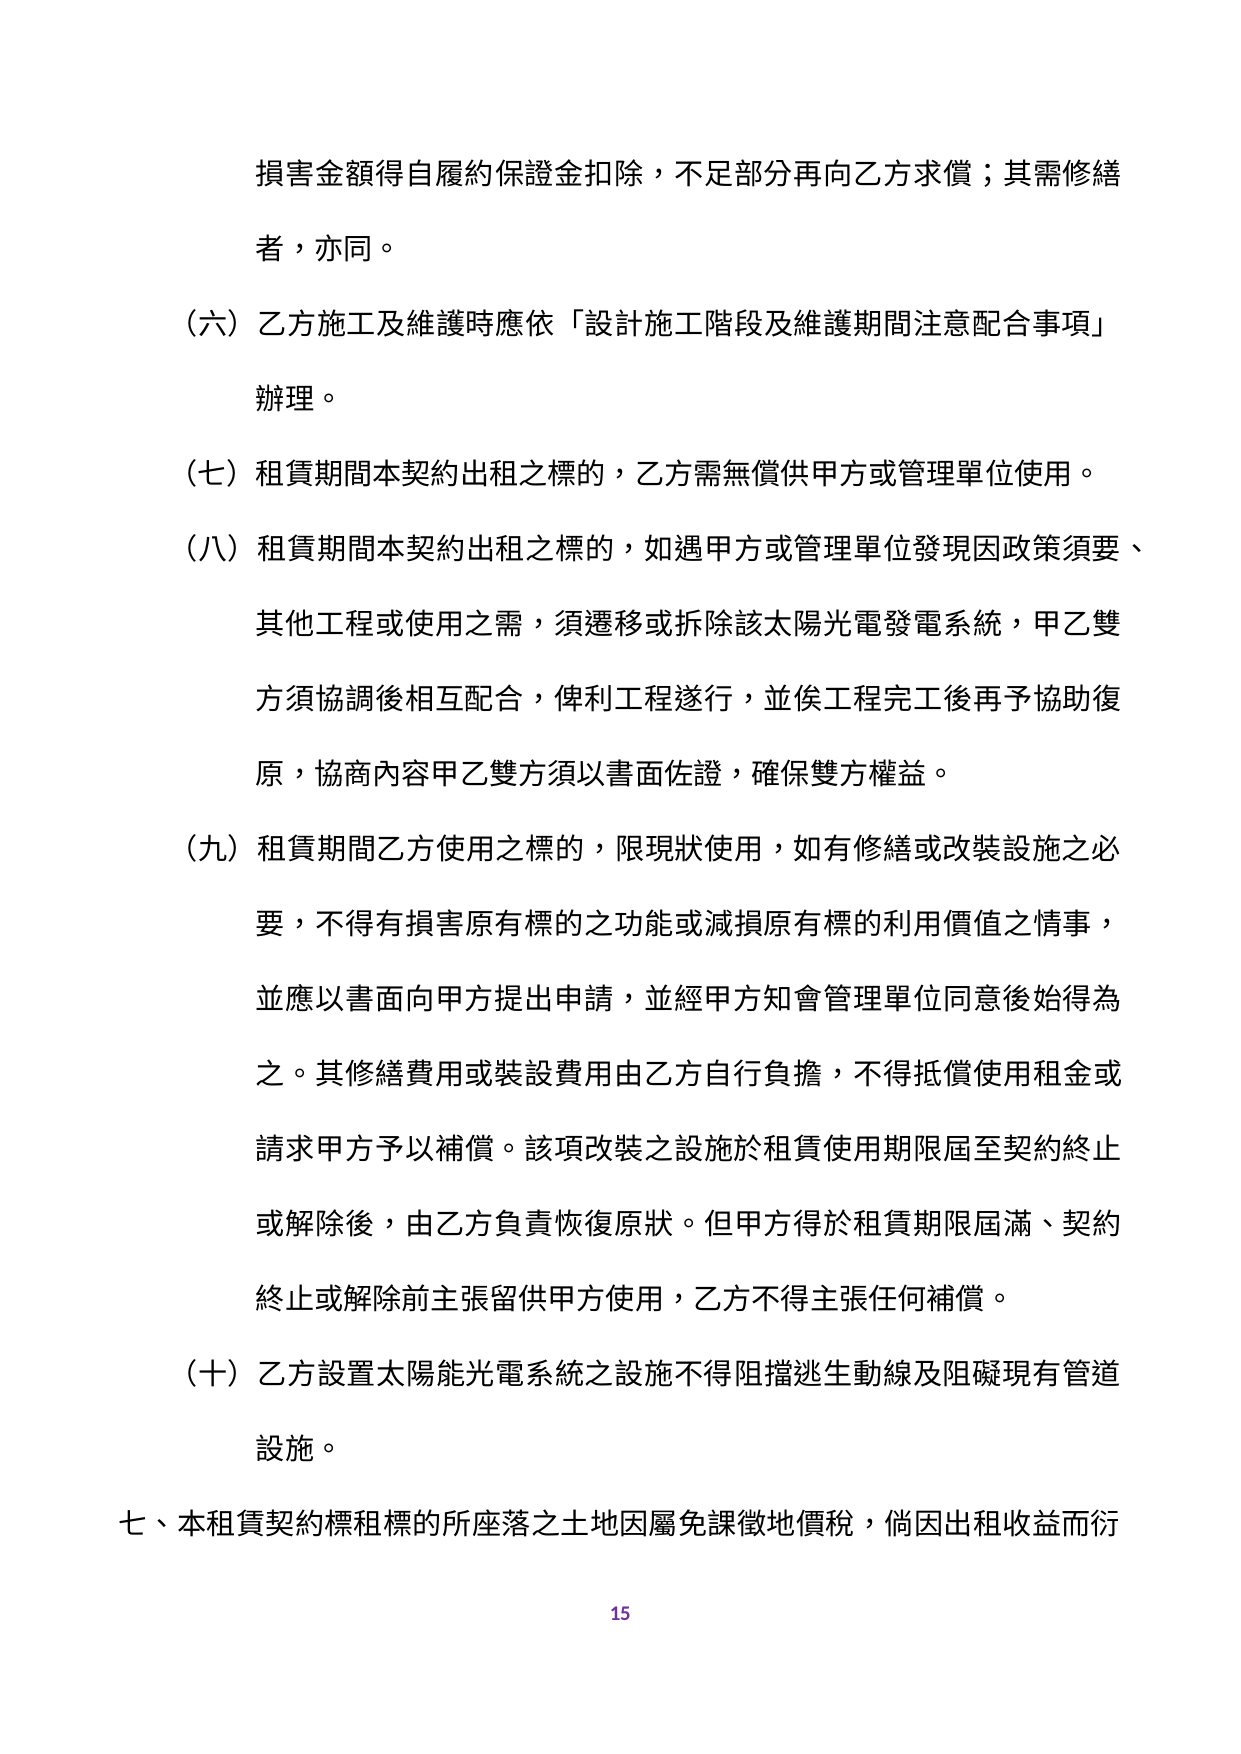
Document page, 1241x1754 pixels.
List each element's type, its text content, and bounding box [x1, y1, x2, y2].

text （十）乙方設置太陽能光電系統之設施不得阻擋逃生動線及阻礙現有管道設施。 [168, 1328, 1122, 1478]
text （九）租賃期間乙方使用之標的，限現狀使用，如有修繕或改裝設施之必要，不得有損害原有標的之功能或減損原有標的利用價值之情事，並應以書面向甲方提出申請，並經甲方知會管理單位同意後始得為之。其修繕費用或裝設費用由乙方自行負擔，不得抵償使用租金或請求甲方予以補償。該項改裝之設施於租賃使用期限屆至契約終止或解除後，由乙方負責恢復原狀。但甲方得於租賃期限屆滿、契約終止或解除前主張留供甲方使用，乙方不得主張任何補償。 [168, 803, 1122, 1328]
text （八）租賃期間本契約出租之標的，如遇甲方或管理單位發現因政策須要、其他工程或使用之需，須遷移或拆除該太陽光電發電系統，甲乙雙方須協調後相互配合，俾利工程遂行，並俟工程完工後再予協助復原，協商內容甲乙雙方須以書面佐證，確保雙方權益。 [168, 503, 1122, 803]
text 七、本租賃契約標租標的所座落之土地因屬免課徵地價稅，倘因出租收益而衍 [118, 1478, 1122, 1553]
text （六）乙方施工及維護時應依「設計施工階段及維護期間注意配合事項」辦理。 [168, 278, 1122, 428]
text （七）租賃期間本契約出租之標的，乙方需無償供甲方或管理單位使用。 [168, 428, 1122, 503]
text 損害金額得自履約保證金扣除，不足部分再向乙方求償；其需修繕者，亦同。 [168, 128, 1122, 278]
